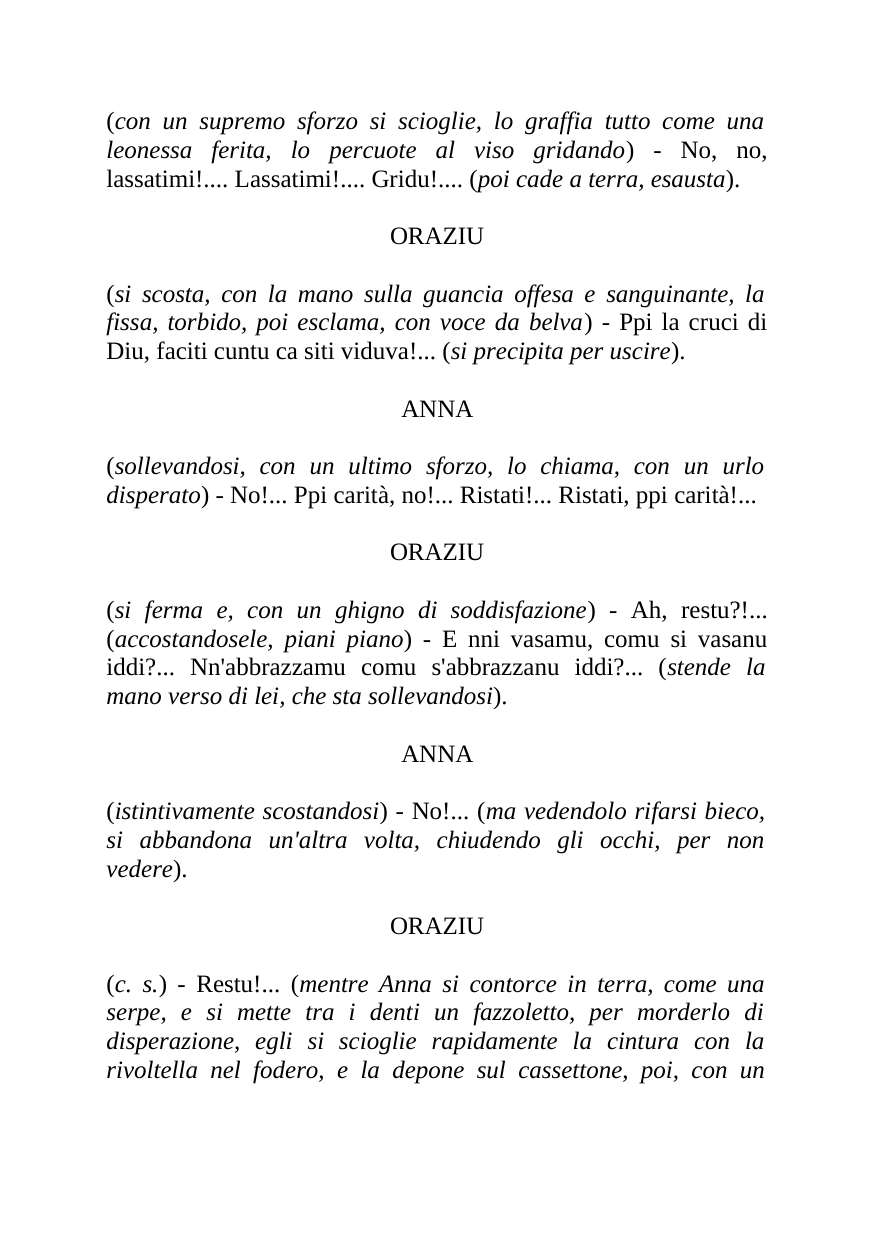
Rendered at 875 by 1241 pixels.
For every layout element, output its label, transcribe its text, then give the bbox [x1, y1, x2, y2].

text ANNA [106, 739, 768, 767]
text (si ferma e, con un ghigno di soddisfazione) - Ah, restu?!... (accostandosele, piani piano) - E nni vasamu, comu si vasanu iddi?... Nn'abbrazzamu comu s'abbrazzanu iddi?... (stende la mano verso di lei, che sta sollevandosi). [106, 595, 768, 710]
text (con un supremo sforzo si scioglie, lo graffia tutto come una leonessa ferita, lo percuote al viso gridando) - No, no, lassatimi!.... Lassatimi!.... Gridu!.... (poi cade a terra, esausta). [106, 106, 768, 192]
text ANNA [106, 394, 768, 422]
text ORAZIU [106, 221, 768, 250]
text (sollevandosi, con un ultimo sforzo, lo chiama, con un urlo disperato) - No!... Ppi carità, no!... Ristati!... Ristati, ppi carità!... [106, 451, 768, 509]
text (istintivamente scostandosi) - No!... (ma vedendolo rifarsi bieco, si abbandona un'altra volta, chiudendo gli occhi, per non vedere). [106, 796, 768, 882]
text ORAZIU [106, 911, 768, 940]
text (c. s.) - Restu!... (mentre Anna si contorce in terra, come una serpe, e si mette tra i denti un fazzoletto, per morderlo di disperazione, egli si scioglie rapidamente la cintura con la rivoltella nel fodero, e la depone sul cassettone, poi, con un [106, 969, 768, 1084]
text ORAZIU [106, 537, 768, 566]
text (si scosta, con la mano sulla guancia offesa e sanguinante, la fissa, torbido, poi esclama, con voce da belva) - Ppi la cruci di Diu, faciti cuntu ca siti viduva!... (si precipita per uscire). [106, 279, 768, 365]
